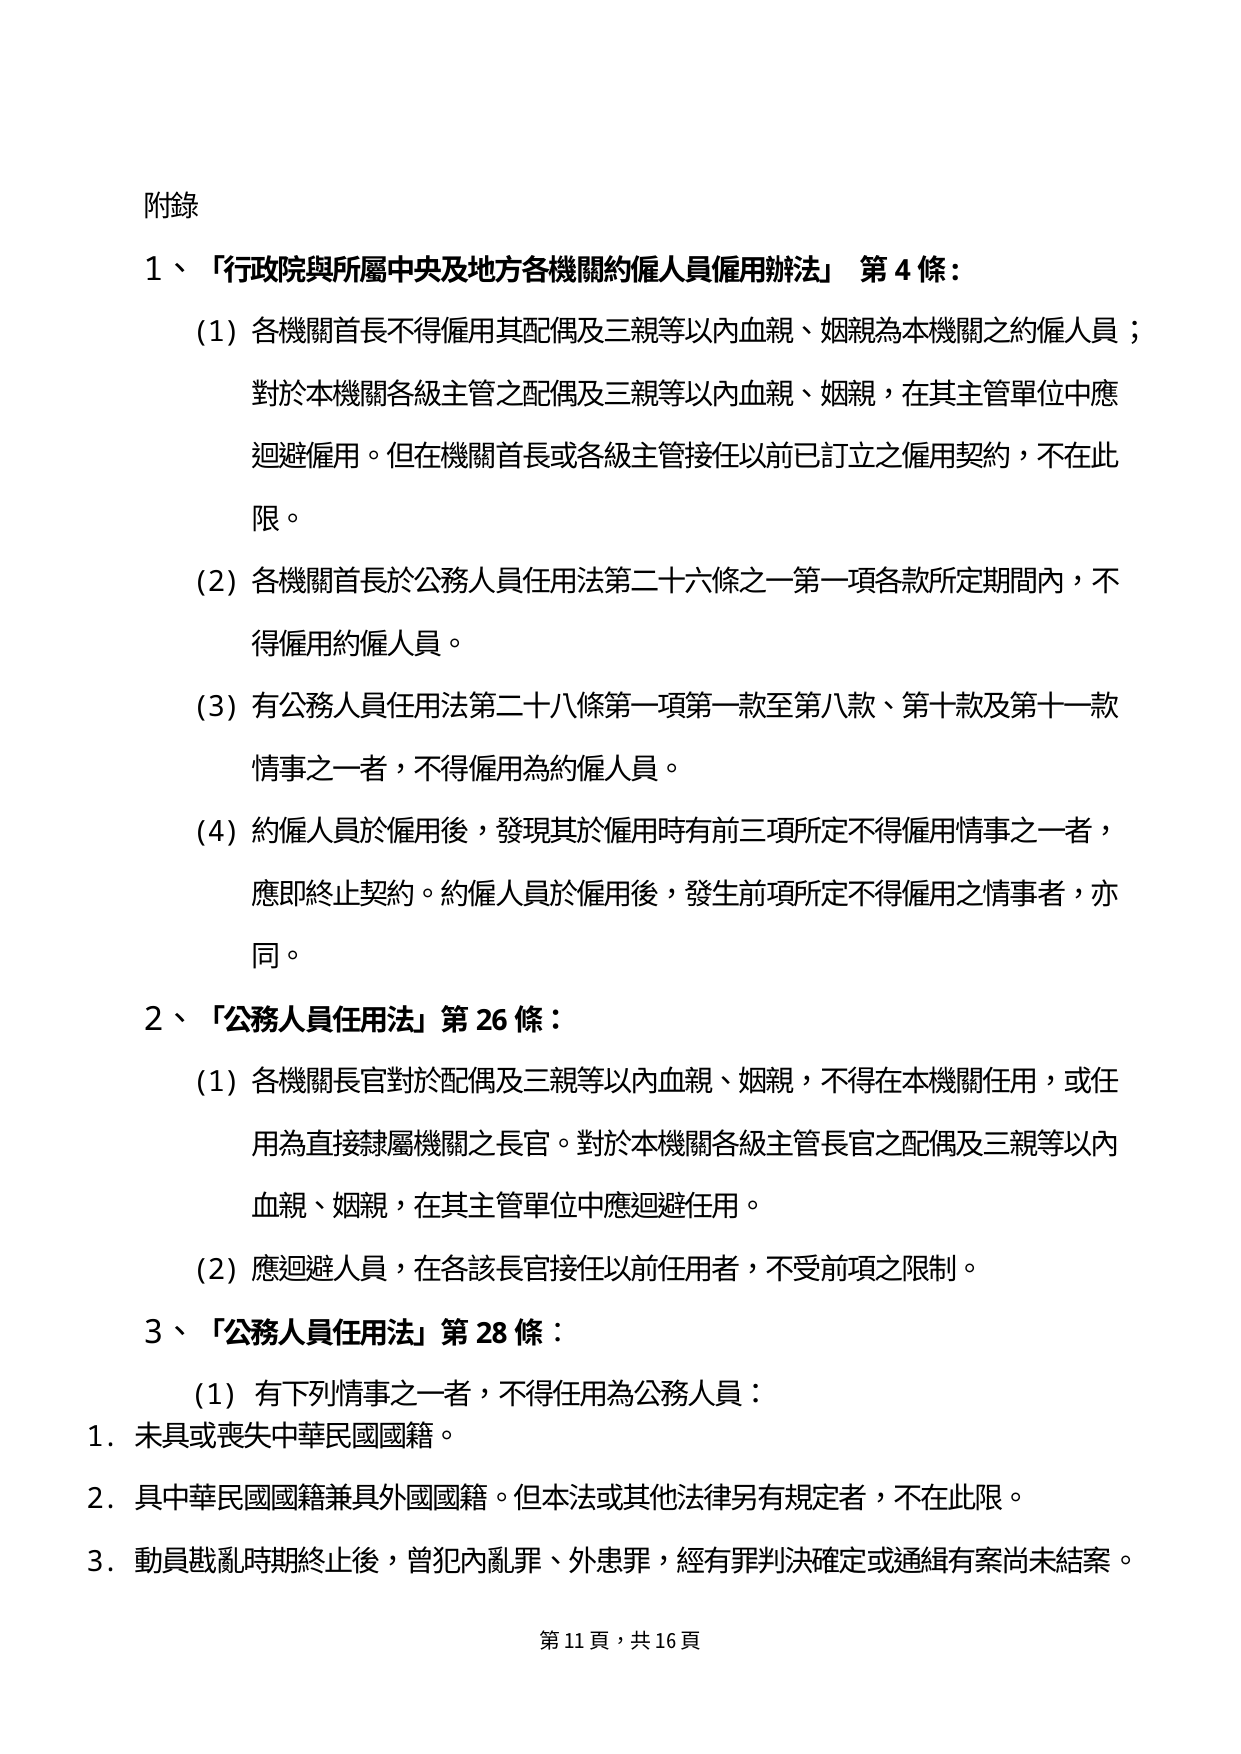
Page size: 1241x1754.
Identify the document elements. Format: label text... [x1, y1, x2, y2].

list 各機關首長不得僱用其配偶及三親等以內血親、姻親為本機關之約僱人員；對於本機關各級主管之配偶及三親等以內血親、姻親，在其主管單位中應迴避僱用。但在機關首長或各級主管接任以前已訂立之僱用契約，不在此限。 [192, 287, 1122, 537]
list 「行政院與所屬中央及地方各機關約僱人員僱用辦法」 第4條: [143, 225, 1122, 287]
list 有公務人員任用法第二十八條第一項第一款至第八款、第十款及第十一款情事之一者，不得僱用為約僱人員。 [192, 662, 1122, 787]
list 各機關長官對於配偶及三親等以內血親、姻親，不得在本機關任用，或任用為直接隸屬機關之長官。對於本機關各級主管長官之配偶及三親等以內血親、姻親，在其主管單位中應迴避任用。 [192, 1037, 1122, 1225]
list 應迴避人員，在各該長官接任以前任用者，不受前項之限制。 [192, 1225, 1122, 1287]
list 「公務人員任用法」第28條： [143, 1287, 1122, 1350]
text 附錄 [118, 162, 1122, 225]
list 有下列情事之一者，不得任用為公務人員： [190, 1350, 1122, 1412]
list 「公務人員任用法」第26條： [143, 975, 1122, 1037]
list 未具或喪失中華民國國籍。 [86, 1412, 1122, 1455]
list 動員戡亂時期終止後，曾犯內亂罪、外患罪，經有罪判決確定或通緝有案尚未結案。 [86, 1517, 1122, 1580]
list 具中華民國國籍兼具外國國籍。但本法或其他法律另有規定者，不在此限。 [86, 1455, 1122, 1517]
list 約僱人員於僱用後，發現其於僱用時有前三項所定不得僱用情事之一者，應即終止契約。約僱人員於僱用後，發生前項所定不得僱用之情事者，亦同。 [192, 787, 1122, 975]
list 各機關首長於公務人員任用法第二十六條之一第一項各款所定期間內，不得僱用約僱人員。 [192, 537, 1122, 662]
